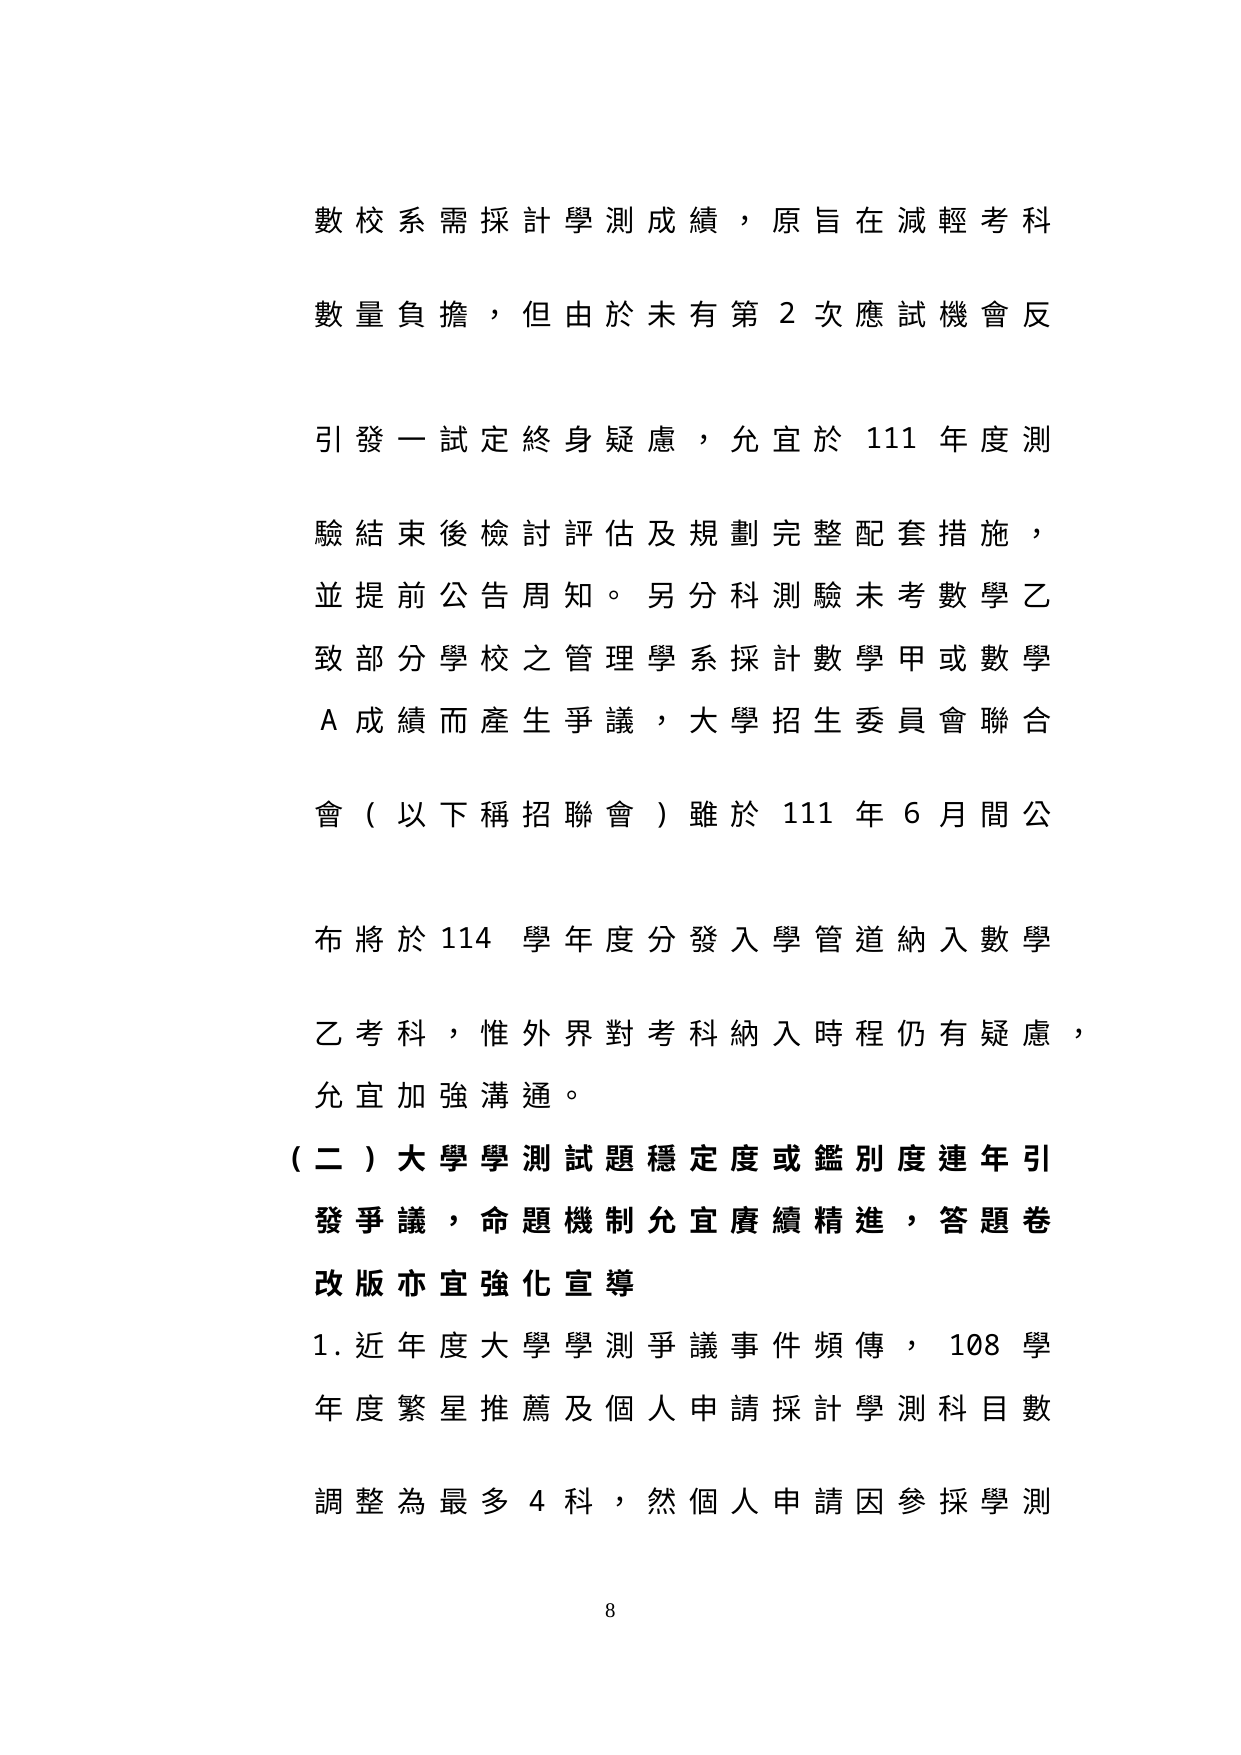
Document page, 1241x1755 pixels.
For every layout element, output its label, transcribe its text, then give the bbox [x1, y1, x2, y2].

text 1.近年度大學學測爭議事件頻傳，108學年度繁星推薦及個人申請採計學測科目數調整為最多4科，然個人申請因參採學測 [271, 1302, 1058, 1552]
text (二)大學學測試題穩定度或鑑別度連年引發爭議，命題機制允宜賡續精進，答題卷改版亦宜強化宣導 [242, 1115, 1058, 1302]
text 2.110學年度以前考試分發主要參採指考成績，學測成績僅作為檢定門檻，然111學年度起分科測驗不再考國、英2科致多數校系需採計學測成績，原旨在減輕考科數量負擔，但由於未有第2次應試機會反引發一試定終身疑慮，允宜於111年度測驗結束後檢討評估及規劃完整配套措施，並提前公告周知。另分科測驗未考數學乙致部分學校之管理學系採計數學甲或數學A成績而產生爭議，大學招生委員會聯合會(以下稱招聯會)雖於111年6月間公布將於114 學年度分發入學管道納入數學乙考科，惟外界對考科納入時程仍有疑慮，允宜加強溝通。 [271, 177, 1058, 1115]
